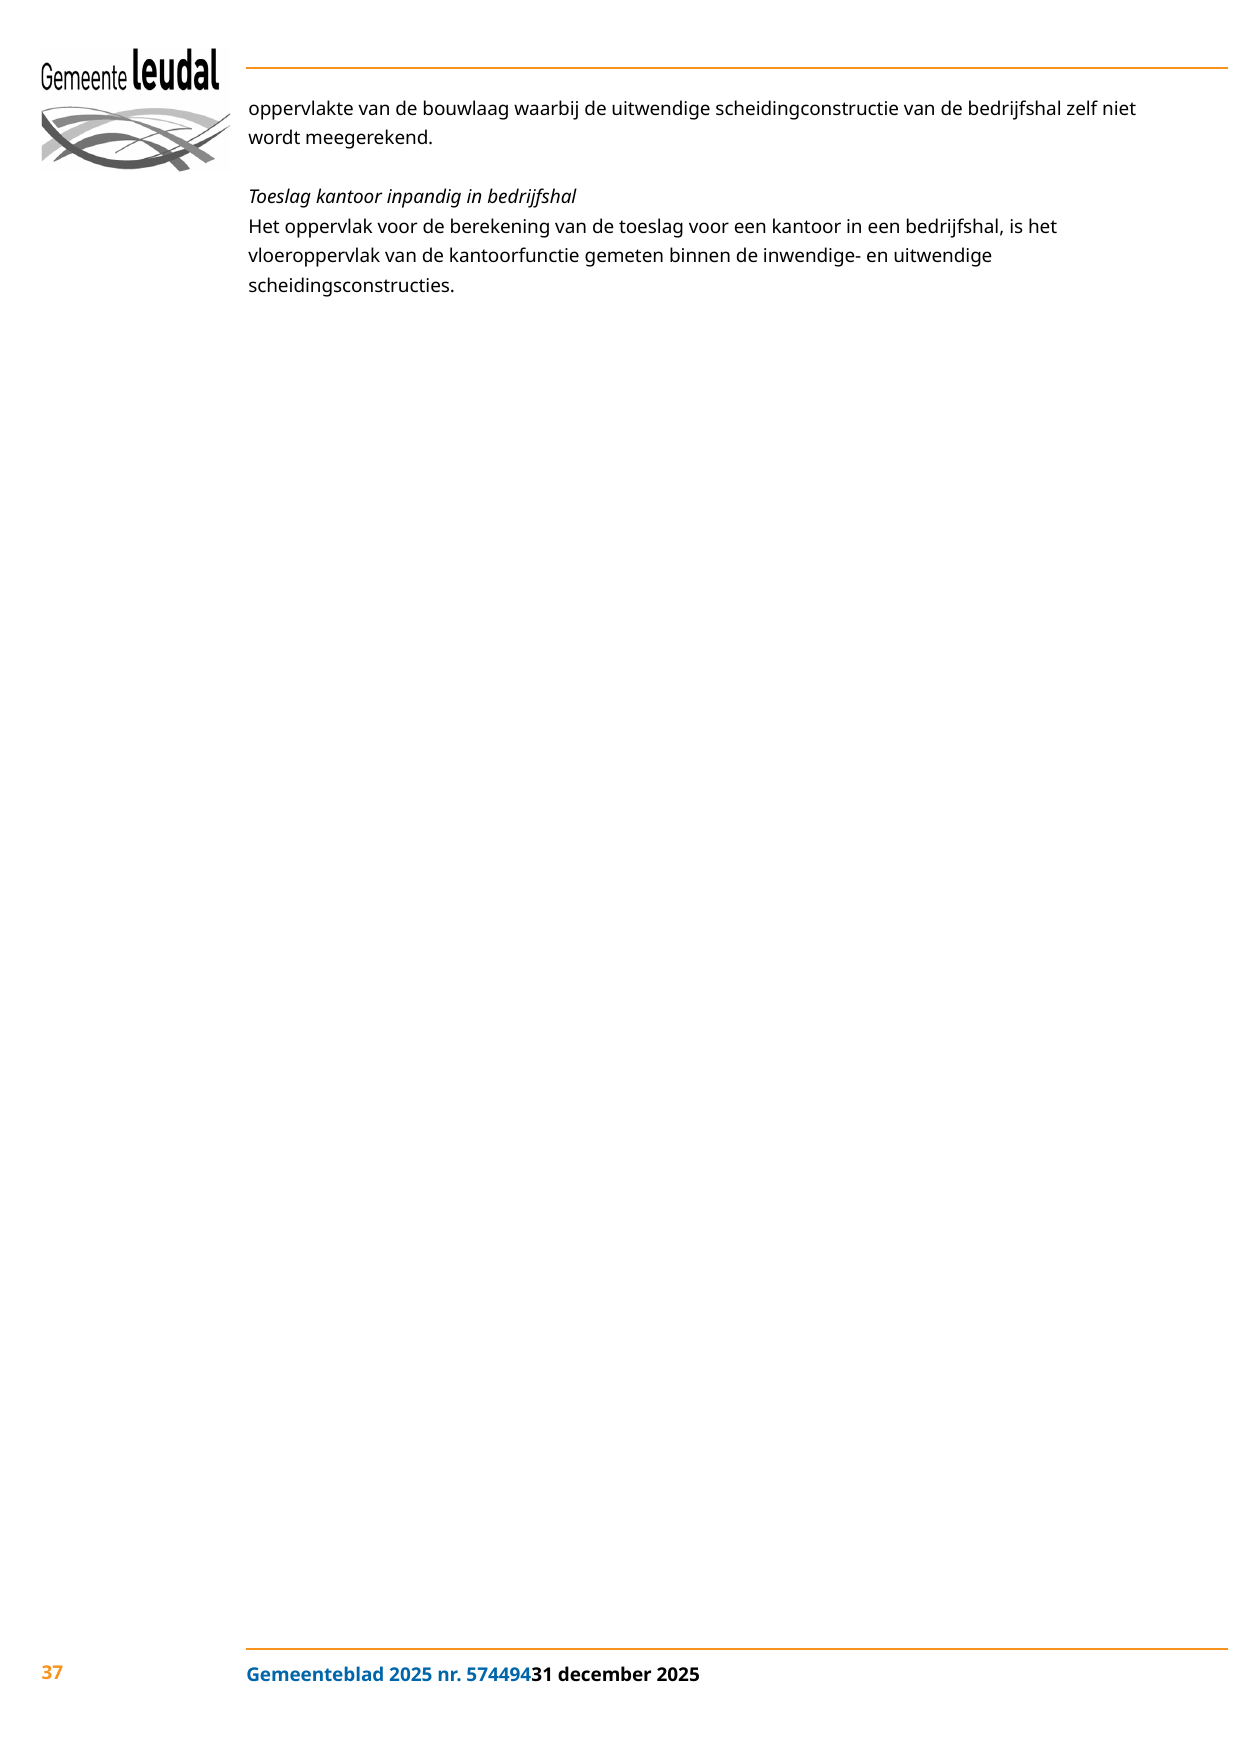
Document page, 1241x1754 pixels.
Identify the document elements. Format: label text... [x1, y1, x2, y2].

picture [41, 47, 231, 172]
text oppervlakte van de bouwlaag waarbij de uitwendige scheidingconstructie van de bedrijfshal zelf niet wordt meegerekend. [248, 95, 1152, 150]
text Het oppervlak voor de berekening van de toeslag voor een kantoor in een bedrijfshal, is het vloeroppervlak van de kantoorfunctie gemeten binnen de inwendige- en uitwendige scheidingsconstructies. [248, 213, 1152, 298]
text Toeslag kantoor inpandig in bedrijfshal [248, 183, 1152, 209]
